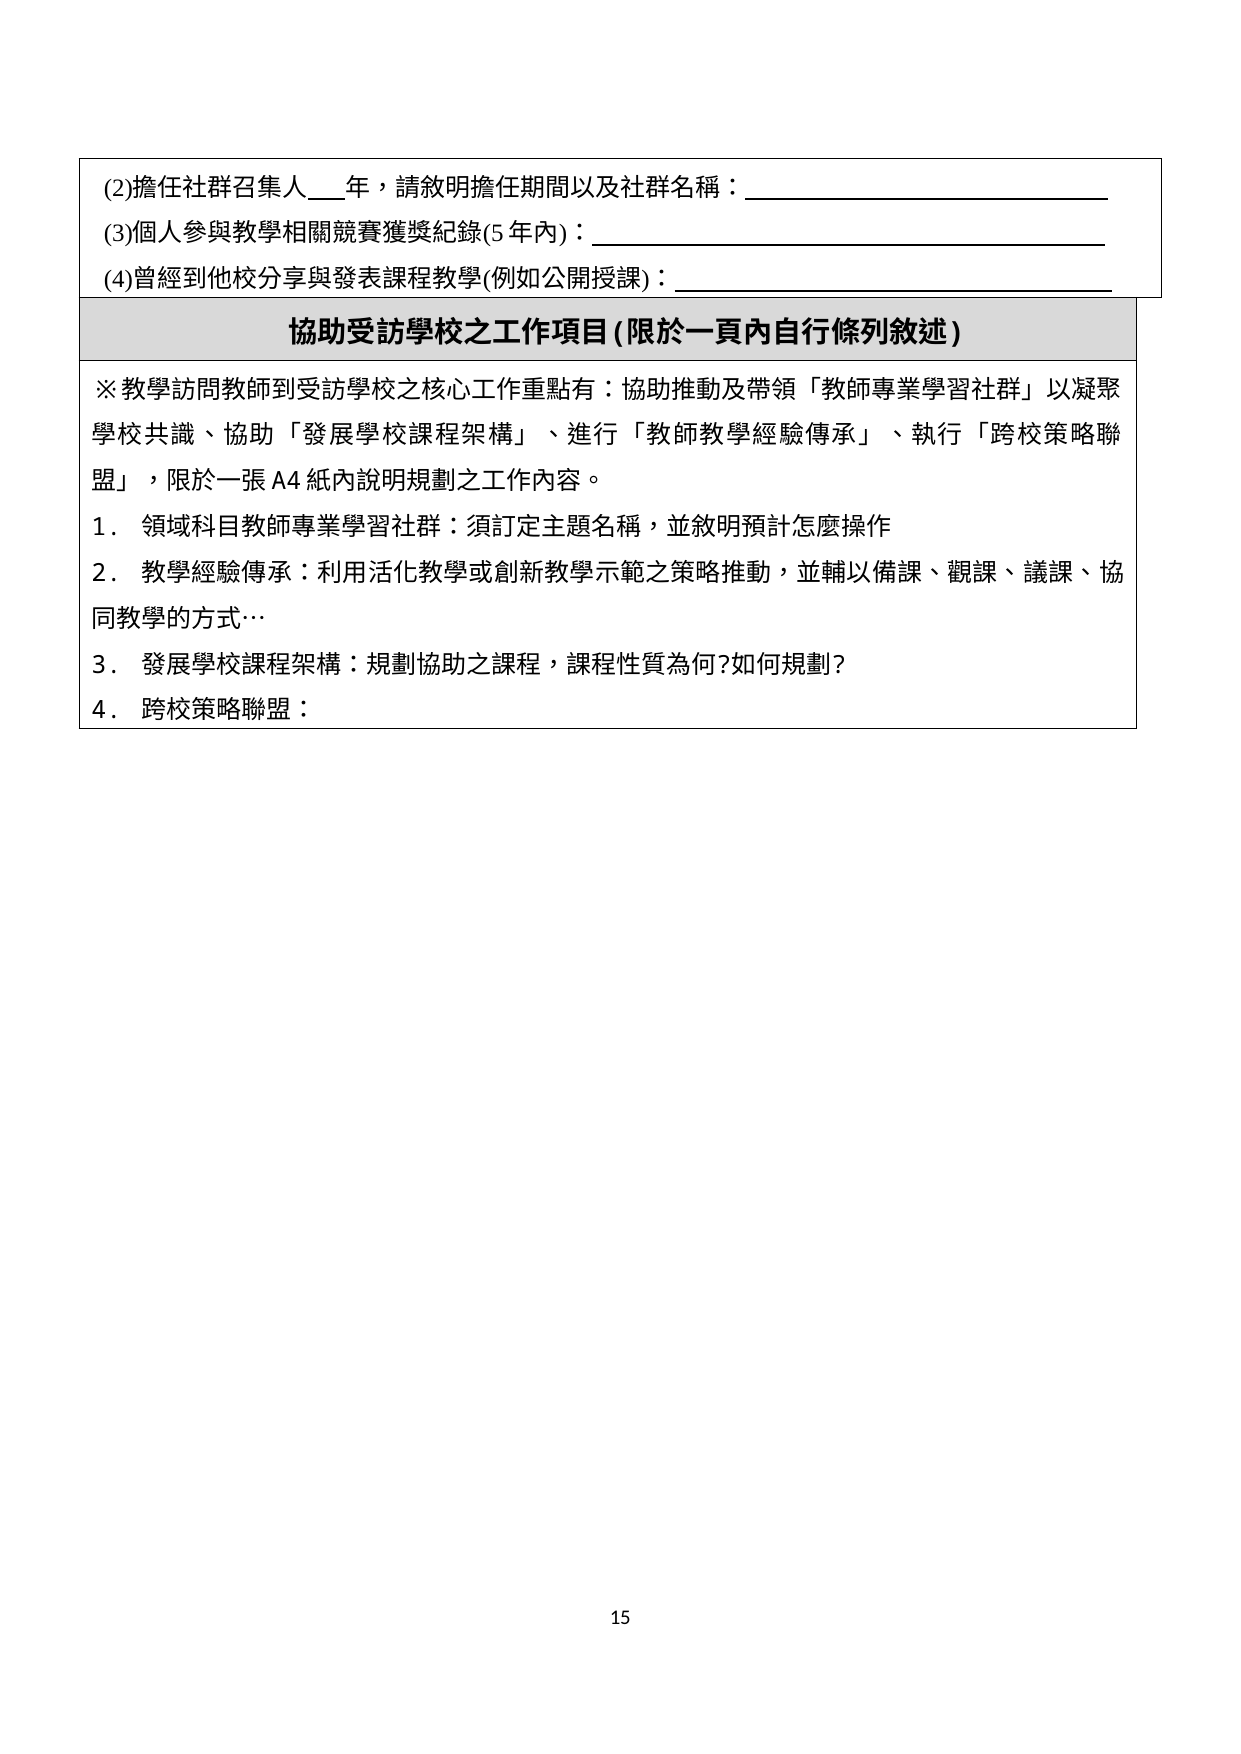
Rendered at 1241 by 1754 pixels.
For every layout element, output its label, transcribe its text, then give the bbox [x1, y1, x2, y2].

table_cell [1137, 360, 1161, 728]
table_cell ※教學訪問教師到受訪學校之核心工作重點有：協助推動及帶領「教師專業學習社群」以凝聚學校共識、協助「發展學校課程架構」、進行「教師教學經驗傳承」、執行「跨校策略聯盟」，限於一張A4紙內說明規劃之工作內容。 領域科目教師專業學習社群：須訂定主題名稱，並敘明預計怎麼操作 教學經驗傳承：利用活化教學或創新教學示範之策略推動，並輔以備課、觀課、議課、協同教學的方式… 發展學校課程架構：規劃協助之課程，課程性質為何?如何規劃? 跨校策略聯盟： [80, 361, 1136, 728]
table_cell 協助受訪學校之工作項目(限於一頁內自行條列敘述) [80, 298, 1136, 360]
table_cell (2)擔任社群召集人 年，請敘明擔任期間以及社群名稱： (3)個人參與教學相關競賽獲獎紀錄(5年內)： (4)曾經到他校分享與發表課程教學(例如公開授課)： [80, 159, 1161, 297]
table_cell [1137, 298, 1161, 360]
